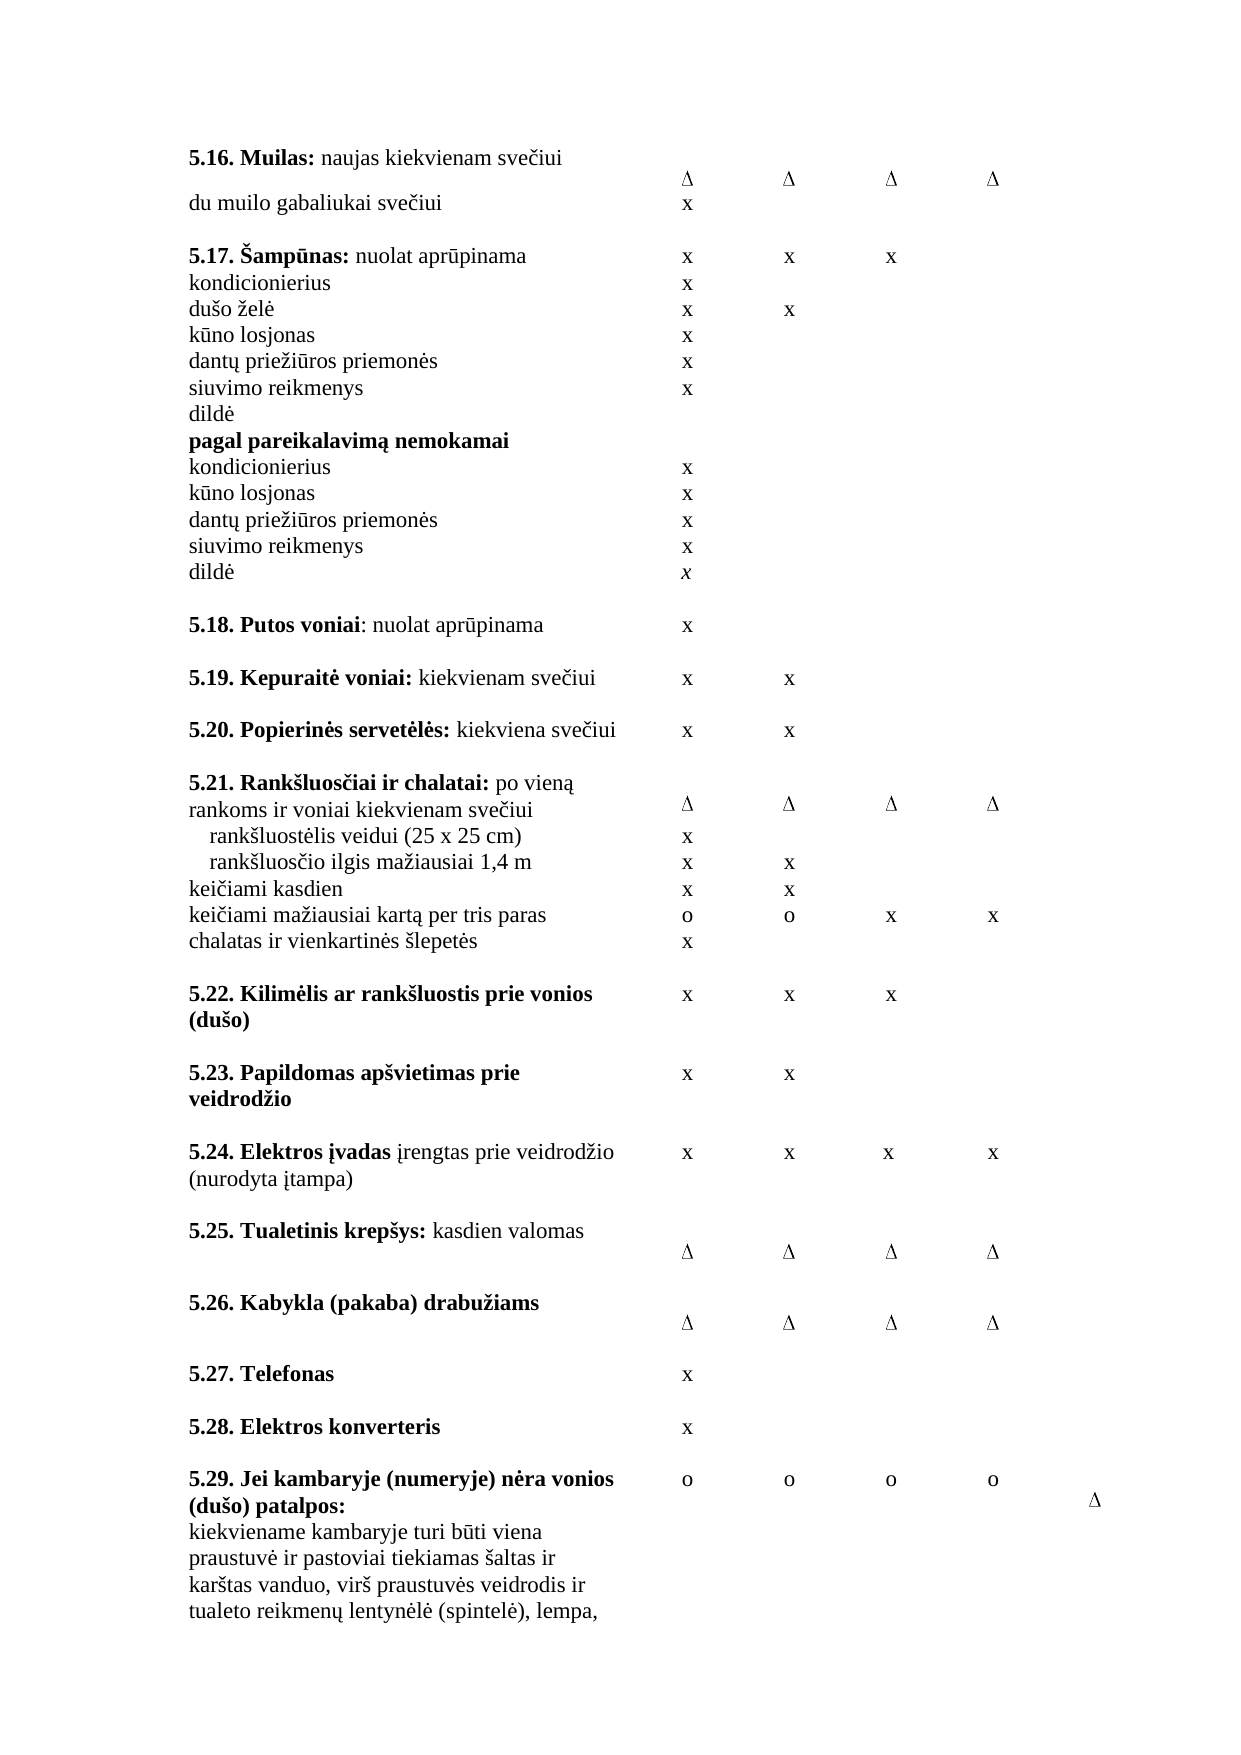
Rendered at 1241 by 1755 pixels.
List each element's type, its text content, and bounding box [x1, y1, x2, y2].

table_cell [840, 559, 942, 585]
table_cell [840, 269, 942, 295]
table_cell x [942, 901, 1044, 927]
table_cell [636, 1439, 738, 1465]
table_cell [1044, 1033, 1146, 1059]
table_cell dušo želė [177, 295, 636, 321]
table_cell /\ [738, 145, 840, 189]
table_cell [942, 118, 1044, 144]
table_cell chalatas ir vienkartinės šlepetės [177, 928, 636, 954]
table_cell x [738, 980, 840, 1033]
table_cell [840, 400, 942, 427]
table_cell [840, 1112, 942, 1138]
table_cell [840, 928, 942, 954]
table_cell [636, 216, 738, 242]
table_cell du muilo gabaliukai svečiui [177, 190, 636, 216]
table_cell [942, 690, 1044, 717]
table_cell [840, 848, 942, 875]
table_cell [1044, 532, 1146, 558]
table_cell [1044, 427, 1146, 453]
table_cell x [840, 980, 942, 1033]
table_cell [738, 743, 840, 769]
table_cell x [738, 664, 840, 690]
table_cell 5.25. Tualetinis krepšys: kasdien valomas [177, 1217, 636, 1262]
table_cell [1044, 295, 1146, 321]
table_cell [636, 1191, 738, 1217]
table_cell [942, 1334, 1044, 1360]
table_cell [942, 242, 1044, 268]
table_cell rankšluostėlis veidui (25 x 25 cm) [177, 822, 636, 848]
table_cell 5.19. Kepuraitė voniai: kiekvienam svečiui [177, 664, 636, 690]
table_cell [840, 1360, 942, 1386]
table_cell [738, 479, 840, 506]
table_cell 5.28. Elektros konverteris [177, 1413, 636, 1439]
table_cell [738, 374, 840, 400]
table_cell 5.26. Kabykla (pakaba) drabužiams [177, 1289, 636, 1334]
table_cell [840, 743, 942, 769]
table_cell /\ [942, 1217, 1044, 1262]
table_cell [738, 427, 840, 453]
table_cell /\ [840, 1289, 942, 1334]
table_cell [840, 190, 942, 216]
table_cell x [636, 190, 738, 216]
table_cell 5.18. Putos voniai: nuolat aprūpinama [177, 611, 636, 637]
table_cell [942, 954, 1044, 980]
table_cell [1044, 118, 1146, 144]
table_cell 5.17. Šampūnas: nuolat aprūpinama [177, 242, 636, 268]
table_cell [942, 1413, 1044, 1439]
table_cell [942, 374, 1044, 400]
table_cell [942, 453, 1044, 479]
table_cell [1044, 690, 1146, 717]
table_cell [840, 374, 942, 400]
table_cell [738, 1360, 840, 1386]
table_cell dildė [177, 559, 636, 585]
table_cell [738, 822, 840, 848]
table_cell [738, 532, 840, 558]
table_cell [840, 216, 942, 242]
table_cell 5.21. Rankšluosčiai ir chalatai: po vieną rankoms ir voniai kiekvienam svečiui [177, 769, 636, 822]
table_cell [1044, 848, 1146, 875]
table_cell [942, 875, 1044, 901]
table_cell o [738, 1465, 840, 1623]
table_cell siuvimo reikmenys [177, 374, 636, 400]
table_cell [942, 822, 1044, 848]
table_cell x [636, 1413, 738, 1439]
table_cell /\ [738, 769, 840, 822]
table_cell 5.20. Popierinės servetėlės: kiekviena svečiui [177, 717, 636, 743]
table_cell [177, 1191, 636, 1217]
table_cell [177, 743, 636, 769]
table_cell [1044, 348, 1146, 374]
table_cell /\ [636, 145, 738, 189]
table_cell x [636, 822, 738, 848]
table_cell x [636, 242, 738, 268]
table_cell [177, 954, 636, 980]
table_cell [738, 348, 840, 374]
table_cell [738, 690, 840, 717]
table_cell x [636, 1360, 738, 1386]
table_cell [840, 118, 942, 144]
table_cell x [636, 348, 738, 374]
table_cell [840, 638, 942, 664]
table_cell [1044, 1138, 1146, 1191]
table_cell [1044, 400, 1146, 427]
table_cell [1044, 269, 1146, 295]
table_cell [942, 743, 1044, 769]
table_cell [840, 1334, 942, 1360]
table_cell [840, 664, 942, 690]
table_cell [1044, 374, 1146, 400]
table_cell x [636, 664, 738, 690]
table_cell siuvimo reikmenys [177, 532, 636, 558]
table_cell x [636, 848, 738, 875]
table_cell x [636, 559, 738, 585]
table_cell [177, 1386, 636, 1413]
table_cell o [636, 1465, 738, 1623]
table_cell x [636, 928, 738, 954]
table_cell [1044, 954, 1146, 980]
table_cell [636, 954, 738, 980]
table_cell x [636, 1059, 738, 1112]
table_cell [942, 928, 1044, 954]
table_cell dantų priežiūros priemonės [177, 348, 636, 374]
table_cell kūno losjonas [177, 321, 636, 348]
table_cell [942, 585, 1044, 611]
table_cell [840, 611, 942, 637]
table_cell [738, 1439, 840, 1465]
table_cell [1044, 743, 1146, 769]
table_cell [942, 479, 1044, 506]
table_cell [177, 1334, 636, 1360]
table_cell pagal pareikalavimą nemokamai [177, 427, 636, 453]
table_cell dantų priežiūros priemonės [177, 506, 636, 532]
table_cell x [636, 321, 738, 348]
table_cell [1044, 1334, 1146, 1360]
table_cell [1044, 638, 1146, 664]
table_cell /\ [942, 145, 1044, 189]
table_cell [1044, 1386, 1146, 1413]
table_cell [942, 1191, 1044, 1217]
table_cell x [636, 295, 738, 321]
table_cell /\ [840, 769, 942, 822]
table_cell [738, 400, 840, 427]
table_cell [942, 427, 1044, 453]
table_cell [942, 1360, 1044, 1386]
table_cell [636, 427, 738, 453]
table_cell [738, 118, 840, 144]
table_cell x [636, 479, 738, 506]
table_cell [942, 980, 1044, 1033]
table_cell 5.16. Muilas: naujas kiekvienam svečiui [177, 145, 636, 189]
table_cell x [738, 1059, 840, 1112]
table_cell x [636, 269, 738, 295]
table_cell [840, 532, 942, 558]
table_cell [636, 1033, 738, 1059]
table_cell [636, 1112, 738, 1138]
table_cell [177, 1112, 636, 1138]
table_cell [636, 1334, 738, 1360]
table_cell x [636, 506, 738, 532]
table_cell [1044, 585, 1146, 611]
table_cell [942, 848, 1044, 875]
table_cell [1044, 875, 1146, 901]
table_cell [1044, 611, 1146, 637]
table_cell [942, 269, 1044, 295]
table_cell [1044, 242, 1146, 268]
table_cell [177, 1262, 636, 1289]
table_cell x [636, 611, 738, 637]
table_cell [840, 479, 942, 506]
table_cell dildė [177, 400, 636, 427]
table_cell [942, 1033, 1044, 1059]
table_cell [942, 1439, 1044, 1465]
table_cell [1044, 1112, 1146, 1138]
table_cell x [636, 532, 738, 558]
table_cell [840, 1413, 942, 1439]
table_cell [1044, 1413, 1146, 1439]
table_cell [738, 1334, 840, 1360]
table_cell [942, 1262, 1044, 1289]
table_cell [840, 427, 942, 453]
table_cell [738, 585, 840, 611]
table_cell [738, 321, 840, 348]
table_cell [840, 585, 942, 611]
table_cell [738, 1191, 840, 1217]
table_cell 5.27. Telefonas [177, 1360, 636, 1386]
table_cell kūno losjonas [177, 479, 636, 506]
table_cell [1044, 1439, 1146, 1465]
table_cell x [840, 901, 942, 927]
table_cell 5.24. Elektros įvadas įrengtas prie veidrodžio (nurodyta įtampa) [177, 1138, 636, 1191]
table_cell /\ [840, 1217, 942, 1262]
table_cell [942, 1112, 1044, 1138]
table_cell x [636, 980, 738, 1033]
table_cell [636, 1262, 738, 1289]
table_cell /\ [636, 1289, 738, 1334]
table_cell [840, 1191, 942, 1217]
table_cell [177, 1439, 636, 1465]
table_cell [942, 190, 1044, 216]
table_cell [636, 1386, 738, 1413]
table_cell [942, 348, 1044, 374]
table_cell [840, 875, 942, 901]
table_cell [636, 690, 738, 717]
table_cell [1044, 190, 1146, 216]
table_cell [840, 690, 942, 717]
table_cell [1044, 928, 1146, 954]
table_cell [738, 1262, 840, 1289]
table_cell [840, 1262, 942, 1289]
table_cell [1044, 980, 1146, 1033]
table_cell rankšluosčio ilgis mažiausiai 1,4 m [177, 848, 636, 875]
table_cell [636, 743, 738, 769]
table_cell [942, 400, 1044, 427]
table_cell x [840, 242, 942, 268]
table_cell [840, 717, 942, 743]
table_cell [942, 1386, 1044, 1413]
table_cell keičiami mažiausiai kartą per tris paras [177, 901, 636, 927]
table_cell [942, 664, 1044, 690]
table_cell [738, 1112, 840, 1138]
table_cell x [738, 717, 840, 743]
table_cell [840, 1033, 942, 1059]
table_cell 5.23. Papildomas apšvietimas prie veidrodžio [177, 1059, 636, 1112]
table_cell x [840, 1138, 942, 1191]
table_cell [177, 690, 636, 717]
table_cell x [636, 1138, 738, 1191]
table_cell [636, 638, 738, 664]
table_cell [1044, 453, 1146, 479]
table_cell [1044, 664, 1146, 690]
table_cell [177, 1033, 636, 1059]
table_cell [1044, 479, 1146, 506]
table_cell [738, 928, 840, 954]
table_cell [738, 1033, 840, 1059]
table_cell [1044, 506, 1146, 532]
table_cell [942, 611, 1044, 637]
table_cell [177, 585, 636, 611]
table_cell [738, 638, 840, 664]
table_cell [738, 954, 840, 980]
table_cell [840, 1439, 942, 1465]
table_cell [840, 1059, 942, 1112]
table_cell x [636, 374, 738, 400]
table_cell [942, 638, 1044, 664]
table_cell [738, 453, 840, 479]
table_cell [738, 506, 840, 532]
table_cell [840, 295, 942, 321]
table_cell [177, 216, 636, 242]
table_cell /\ [636, 769, 738, 822]
table_cell [1044, 822, 1146, 848]
table_cell /\ [636, 1217, 738, 1262]
table_cell /\ [840, 145, 942, 189]
table_cell o [840, 1465, 942, 1623]
table_cell x [738, 1138, 840, 1191]
table_cell [942, 216, 1044, 242]
table_cell 5.29. Jei kambaryje (numeryje) nėra vonios (dušo) patalpos: kiekviename kambaryje turi būti viena praustuvė ir pastoviai tiekiamas šaltas ir karštas vanduo, virš praustuvės veidrodis ir tualeto reikmenų lentynėlė (spintelė), lempa, [177, 1465, 636, 1623]
table_cell kondicionierius [177, 269, 636, 295]
table_cell x [636, 875, 738, 901]
table_cell [738, 269, 840, 295]
table_cell [840, 1386, 942, 1413]
table_cell [840, 822, 942, 848]
table_cell [942, 321, 1044, 348]
table_cell [1044, 1289, 1146, 1334]
table_cell [1044, 769, 1146, 822]
table_cell x [738, 295, 840, 321]
table_cell /\ [738, 1289, 840, 1334]
table_cell [1044, 901, 1146, 927]
table_cell x [942, 1138, 1044, 1191]
table_cell [738, 559, 840, 585]
table_cell [636, 585, 738, 611]
table_cell [942, 1059, 1044, 1112]
table_cell [738, 216, 840, 242]
table_cell [840, 348, 942, 374]
table_cell 5.22. Kilimėlis ar rankšluostis prie vonios (dušo) [177, 980, 636, 1033]
table_cell x [738, 848, 840, 875]
table_cell keičiami kasdien [177, 875, 636, 901]
table_cell o [636, 901, 738, 927]
table_cell [177, 118, 636, 144]
table_cell [942, 532, 1044, 558]
table_cell [1044, 1217, 1146, 1262]
table_cell [1044, 1191, 1146, 1217]
table_cell [1044, 1262, 1146, 1289]
table_cell [636, 118, 738, 144]
table_cell x [738, 242, 840, 268]
table_cell [1044, 1360, 1146, 1386]
table_cell [1044, 717, 1146, 743]
table_cell [738, 1413, 840, 1439]
table_cell [840, 506, 942, 532]
table_cell [1044, 216, 1146, 242]
table_cell o [738, 901, 840, 927]
table_cell /\ [942, 1289, 1044, 1334]
table_cell [1044, 321, 1146, 348]
table_cell [1044, 559, 1146, 585]
table_cell [942, 506, 1044, 532]
table_cell [840, 453, 942, 479]
table_cell [177, 638, 636, 664]
table_cell o [942, 1465, 1044, 1623]
table_cell [942, 559, 1044, 585]
table_cell /\ [1044, 1465, 1146, 1623]
table_cell [738, 611, 840, 637]
table_cell [942, 717, 1044, 743]
table_cell [636, 400, 738, 427]
table_cell /\ [738, 1217, 840, 1262]
table_cell [1044, 1059, 1146, 1112]
table_cell x [636, 453, 738, 479]
table_cell [840, 954, 942, 980]
table_cell x [636, 717, 738, 743]
table_cell /\ [942, 769, 1044, 822]
table_cell x [738, 875, 840, 901]
table_cell [840, 321, 942, 348]
table_cell [738, 1386, 840, 1413]
table_cell [1044, 145, 1146, 189]
table_cell [942, 295, 1044, 321]
table_cell [738, 190, 840, 216]
table_cell kondicionierius [177, 453, 636, 479]
